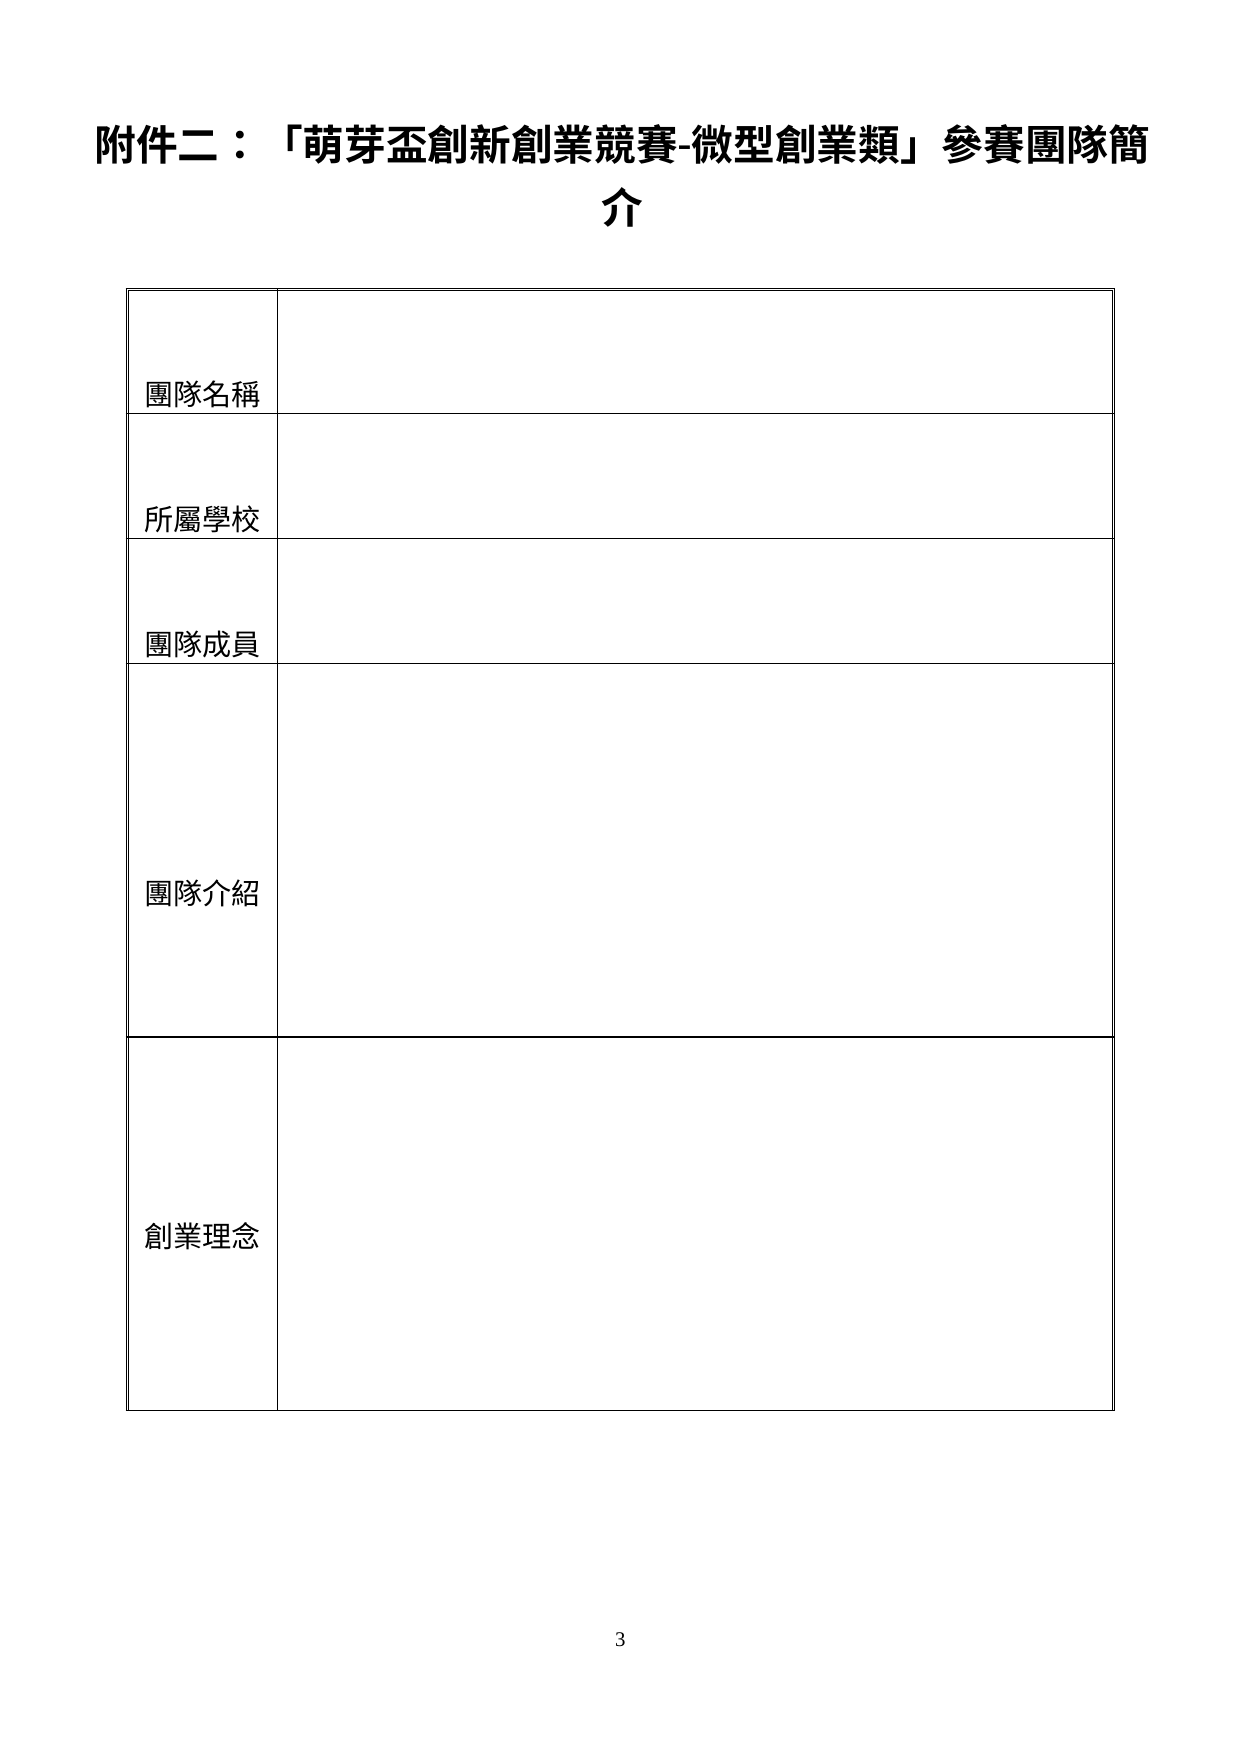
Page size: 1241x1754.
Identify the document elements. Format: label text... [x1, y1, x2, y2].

table_cell [278, 664, 1112, 1036]
table_cell [278, 539, 1112, 663]
table_cell 創業理念 [129, 1038, 277, 1410]
table_cell 團隊介紹 [129, 664, 277, 1036]
table_cell 所屬學校 [129, 414, 277, 538]
table_cell 團隊成員 [129, 539, 277, 663]
table_cell [278, 414, 1112, 538]
table_cell [278, 1038, 1112, 1410]
table_header [278, 291, 1112, 413]
table_header 團隊名稱 [129, 291, 277, 413]
text 附件二：「萌芽盃創新創業競賽-微型創業類」參賽團隊簡介 [74, 101, 1170, 226]
